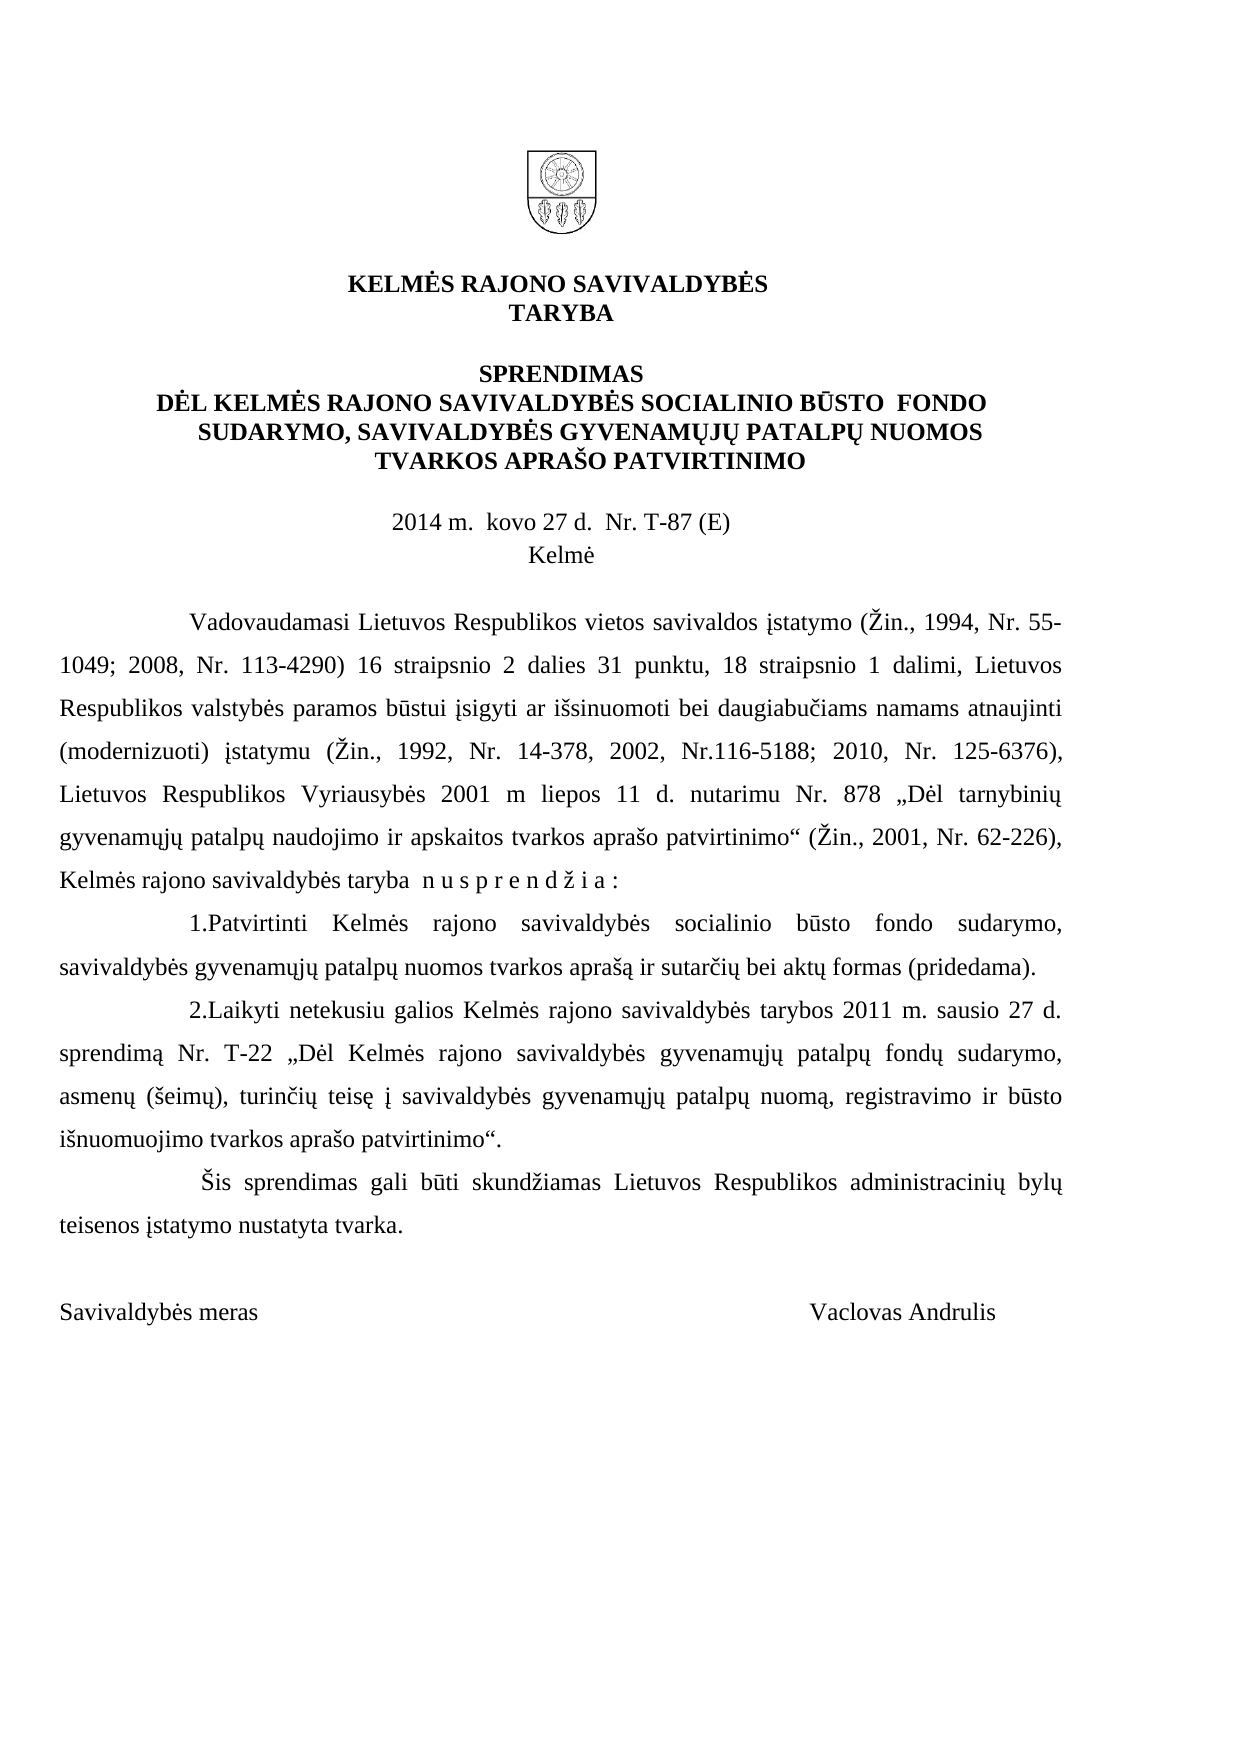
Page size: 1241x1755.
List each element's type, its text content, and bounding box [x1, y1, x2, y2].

text Vadovaudamasi Lietuvos Respublikos vietos savivaldos įstatymo (Žin., 1994, Nr. 55-1049; 2008, Nr. 113-4290) 16 straipsnio 2 dalies 31 punktu, 18 straipsnio 1 dalimi, Lietuvos Respublikos valstybės paramos būstui įsigyti ar išsinuomoti bei daugiabučiams namams atnaujinti (modernizuoti) įstatymu (Žin., 1992, Nr. 14-378, 2002, Nr.116-5188; 2010, Nr. 125-6376), Lietuvos Respublikos Vyriausybės 2001 m liepos 11 d. nutarimu Nr. 878 „Dėl tarnybinių gyvenamųjų patalpų naudojimo ir apskaitos tvarkos aprašo patvirtinimo“ (Žin., 2001, Nr. 62-226), Kelmės rajono savivaldybės taryba nusprendžia: [59, 607, 1063, 894]
text Savivaldybės meras Vaclovas Andrulis [59, 1297, 1063, 1325]
text SPRENDIMAS [59, 359, 1063, 388]
text DĖL KELMĖS RAJONO SAVIVALDYBĖS SOCIALINIO BŪSTO FONDO SUDARYMO, SAVIVALDYBĖS GYVENAMŲJŲ PATALPŲ NUOMOS TVARKOS APRAŠO PATVIRTINIMO [109, 388, 1034, 474]
text 2.Laikyti netekusiu galios Kelmės rajono savivaldybės tarybos 2011 m. sausio 27 d. sprendimą Nr. T-22 „Dėl Kelmės rajono savivaldybės gyvenamųjų patalpų fondų sudarymo, asmenų (šeimų), turinčių teisę į savivaldybės gyvenamųjų patalpų nuomą, registravimo ir būsto išnuomuojimo tvarkos aprašo patvirtinimo“. [59, 995, 1063, 1153]
text Kelmė [59, 541, 1063, 569]
text TARYBA [59, 298, 1063, 326]
text Šis sprendimas gali būti skundžiamas Lietuvos Respublikos administracinių bylų teisenos įstatymo nustatyta tvarka. [59, 1167, 1063, 1239]
text KELMĖS RAJONO SAVIVALDYBĖS [59, 269, 1063, 298]
text 2014 m. kovo 27 d. Nr. T-87 (E) [59, 507, 1063, 536]
text 1.Patvirtinti Kelmės rajono savivaldybės socialinio būsto fondo sudarymo, savivaldybės gyvenamųjų patalpų nuomos tvarkos aprašą ir sutarčių bei aktų formas (pridedama). [59, 908, 1063, 980]
